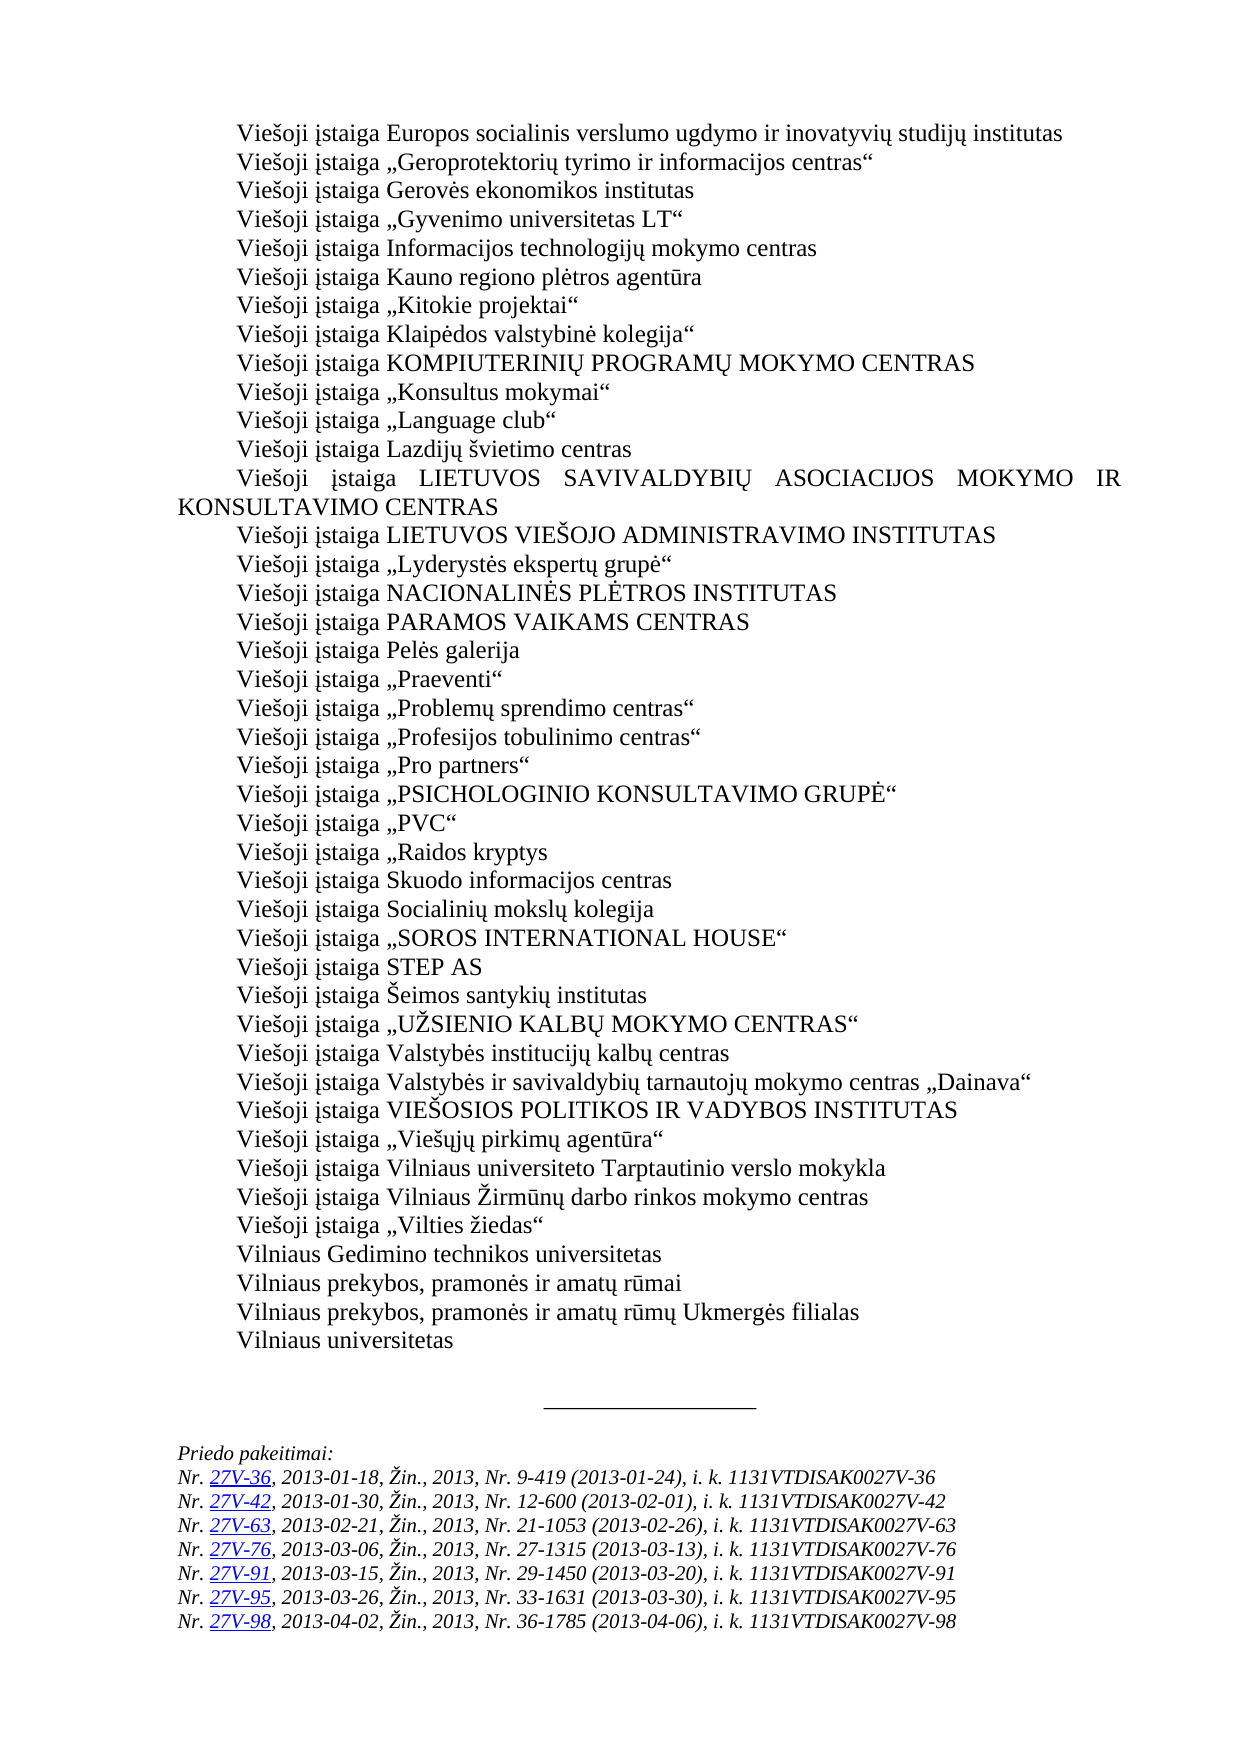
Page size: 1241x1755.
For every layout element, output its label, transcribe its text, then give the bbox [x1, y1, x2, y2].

text Viešoji įstaiga Socialinių mokslų kolegija [177, 894, 1122, 923]
text Viešoji įstaiga Skuodo informacijos centras [177, 866, 1122, 894]
text Nr. 27V-36, 2013-01-18, Žin., 2013, Nr. 9-419 (2013-01-24), i. k. 1131VTDISAK0027V-36 [177, 1465, 1122, 1489]
text Viešoji įstaiga „UŽSIENIO KALBŲ MOKYMO CENTRAS“ [177, 1009, 1122, 1038]
text Nr. 27V-98, 2013-04-02, Žin., 2013, Nr. 36-1785 (2013-04-06), i. k. 1131VTDISAK0027V-98 [177, 1609, 1122, 1633]
text Viešoji įstaiga „Problemų sprendimo centras“ [177, 693, 1122, 722]
text Viešoji įstaiga Informacijos technologijų mokymo centras [177, 233, 1122, 262]
text Viešoji įstaiga „Gyvenimo universitetas LT“ [177, 204, 1122, 233]
text Viešoji įstaiga „Raidos kryptys [177, 837, 1122, 866]
text Viešoji įstaiga Pelės galerija [177, 636, 1122, 664]
text Viešoji įstaiga Kauno regiono plėtros agentūra [177, 262, 1122, 291]
text Priedo pakeitimai: [177, 1441, 1122, 1465]
text Viešoji įstaiga „PVC“ [177, 808, 1122, 837]
text Viešoji įstaiga „Praeventi“ [177, 664, 1122, 693]
text Viešoji įstaiga Gerovės ekonomikos institutas [177, 176, 1122, 204]
text Viešoji įstaiga „Viešųjų pirkimų agentūra“ [177, 1124, 1122, 1153]
text Viešoji įstaiga „Pro partners“ [177, 751, 1122, 779]
text Viešoji įstaiga „Konsultus mokymai“ [177, 377, 1122, 406]
text Viešoji įstaiga Lazdijų švietimo centras [177, 434, 1122, 463]
text Viešoji įstaiga „Profesijos tobulinimo centras“ [177, 722, 1122, 751]
text Viešoji įstaiga NACIONALINĖS PLĖTROS INSTITUTAS [177, 578, 1122, 607]
text Viešoji įstaiga „SOROS INTERNATIONAL HOUSE“ [177, 923, 1122, 952]
text Viešoji įstaiga LIETUVOS VIEŠOJO ADMINISTRAVIMO INSTITUTAS [177, 521, 1122, 549]
text Viešoji įstaiga Valstybės institucijų kalbų centras [177, 1038, 1122, 1067]
text Viešoji įstaiga PARAMOS VAIKAMS CENTRAS [177, 607, 1122, 636]
text Viešoji įstaiga „PSICHOLOGINIO KONSULTAVIMO GRUPĖ“ [177, 779, 1122, 808]
text Viešoji įstaiga Vilniaus universiteto Tarptautinio verslo mokykla [177, 1153, 1122, 1182]
text Nr. 27V-91, 2013-03-15, Žin., 2013, Nr. 29-1450 (2013-03-20), i. k. 1131VTDISAK0027V-91 [177, 1561, 1122, 1585]
text Viešoji įstaiga „Kitokie projektai“ [177, 291, 1122, 319]
text Vilniaus prekybos, pramonės ir amatų rūmų Ukmergės filialas [177, 1297, 1122, 1326]
text Viešoji įstaiga Valstybės ir savivaldybių tarnautojų mokymo centras „Dainava“ [177, 1067, 1122, 1096]
text Viešoji įstaiga „Vilties žiedas“ [177, 1211, 1122, 1239]
text Viešoji įstaiga Europos socialinis verslumo ugdymo ir inovatyvių studijų institutas [177, 118, 1122, 147]
text Nr. 27V-95, 2013-03-26, Žin., 2013, Nr. 33-1631 (2013-03-30), i. k. 1131VTDISAK0027V-95 [177, 1585, 1122, 1609]
text _________________ [177, 1383, 1122, 1412]
text Nr. 27V-63, 2013-02-21, Žin., 2013, Nr. 21-1053 (2013-02-26), i. k. 1131VTDISAK0027V-63 [177, 1513, 1122, 1537]
text Viešoji įstaiga Šeimos santykių institutas [177, 981, 1122, 1009]
text Viešoji įstaiga „Geroprotektorių tyrimo ir informacijos centras“ [177, 147, 1122, 176]
text Nr. 27V-76, 2013-03-06, Žin., 2013, Nr. 27-1315 (2013-03-13), i. k. 1131VTDISAK0027V-76 [177, 1537, 1122, 1561]
text Vilniaus Gedimino technikos universitetas [177, 1239, 1122, 1268]
text Viešoji įstaiga KOMPIUTERINIŲ PROGRAMŲ MOKYMO CENTRAS [177, 348, 1122, 377]
text Viešoji įstaiga „Language club“ [177, 406, 1122, 434]
text Vilniaus prekybos, pramonės ir amatų rūmai [177, 1268, 1122, 1297]
text Viešoji įstaiga LIETUVOS SAVIVALDYBIŲ ASOCIACIJOS MOKYMO IR KONSULTAVIMO CENTRAS [177, 463, 1122, 521]
text Viešoji įstaiga STEP AS [177, 952, 1122, 981]
text Viešoji įstaiga „Lyderystės ekspertų grupė“ [177, 549, 1122, 578]
text Vilniaus universitetas [177, 1326, 1122, 1354]
text Nr. 27V-42, 2013-01-30, Žin., 2013, Nr. 12-600 (2013-02-01), i. k. 1131VTDISAK0027V-42 [177, 1489, 1122, 1513]
text Viešoji įstaiga Klaipėdos valstybinė kolegija“ [177, 319, 1122, 348]
text Viešoji įstaiga Vilniaus Žirmūnų darbo rinkos mokymo centras [177, 1182, 1122, 1211]
text Viešoji įstaiga VIEŠOSIOS POLITIKOS IR VADYBOS INSTITUTAS [177, 1096, 1122, 1124]
